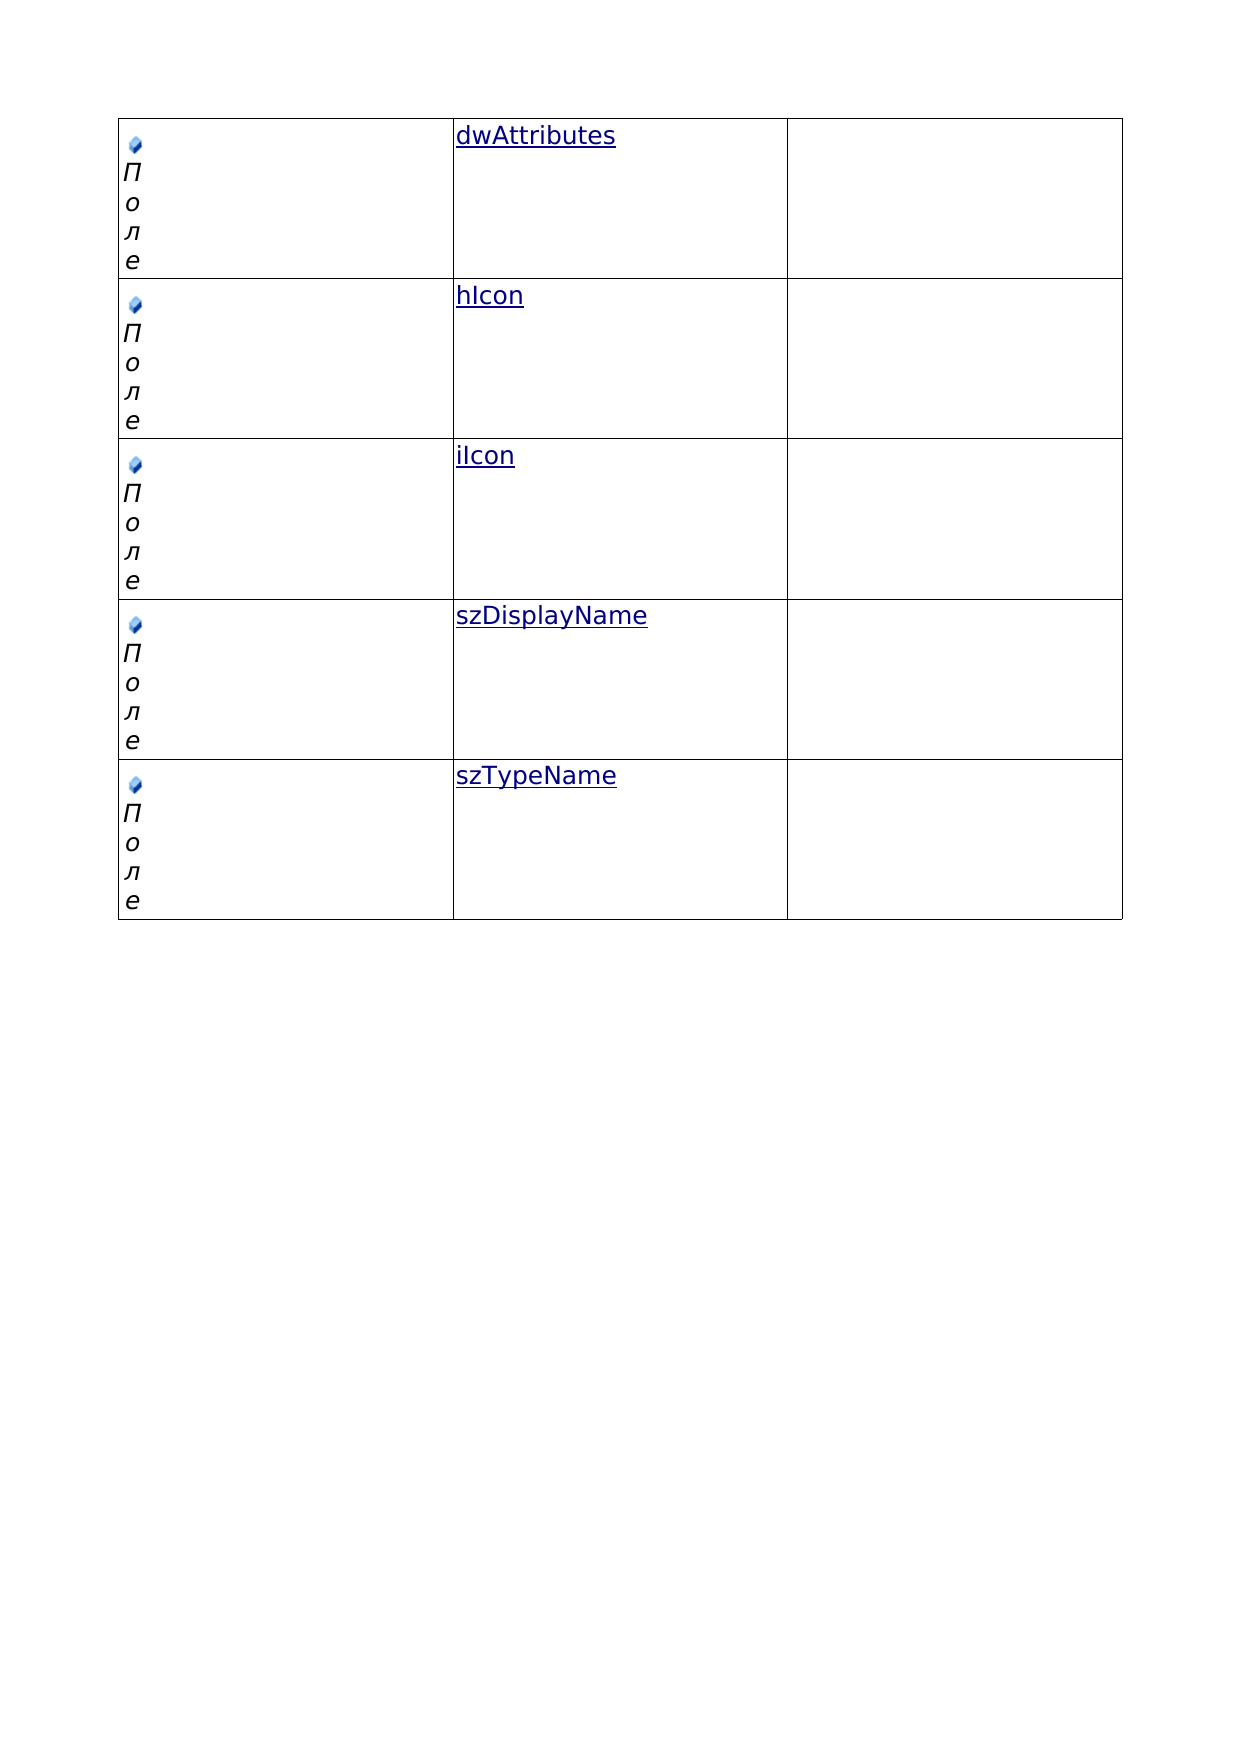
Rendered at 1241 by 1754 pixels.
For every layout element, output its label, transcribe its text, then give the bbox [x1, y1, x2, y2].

picture [121, 613, 147, 639]
table_cell [788, 119, 1122, 278]
table_cell [788, 600, 1122, 758]
picture [121, 774, 147, 799]
table_cell [788, 279, 1122, 438]
picture [121, 293, 147, 319]
table_cell [119, 760, 453, 919]
table_cell szDisplayName [454, 600, 787, 758]
picture [121, 133, 147, 159]
table_cell szTypeName [454, 760, 787, 919]
table_cell [119, 279, 453, 438]
table_cell dwAttributes [454, 119, 787, 278]
table_cell [788, 439, 1122, 598]
table_cell [119, 600, 453, 758]
table_cell [119, 119, 453, 278]
table_cell iIcon [454, 439, 787, 598]
table_cell [788, 760, 1122, 919]
table_cell [119, 439, 453, 598]
picture [121, 453, 147, 479]
table_cell hIcon [454, 279, 787, 438]
